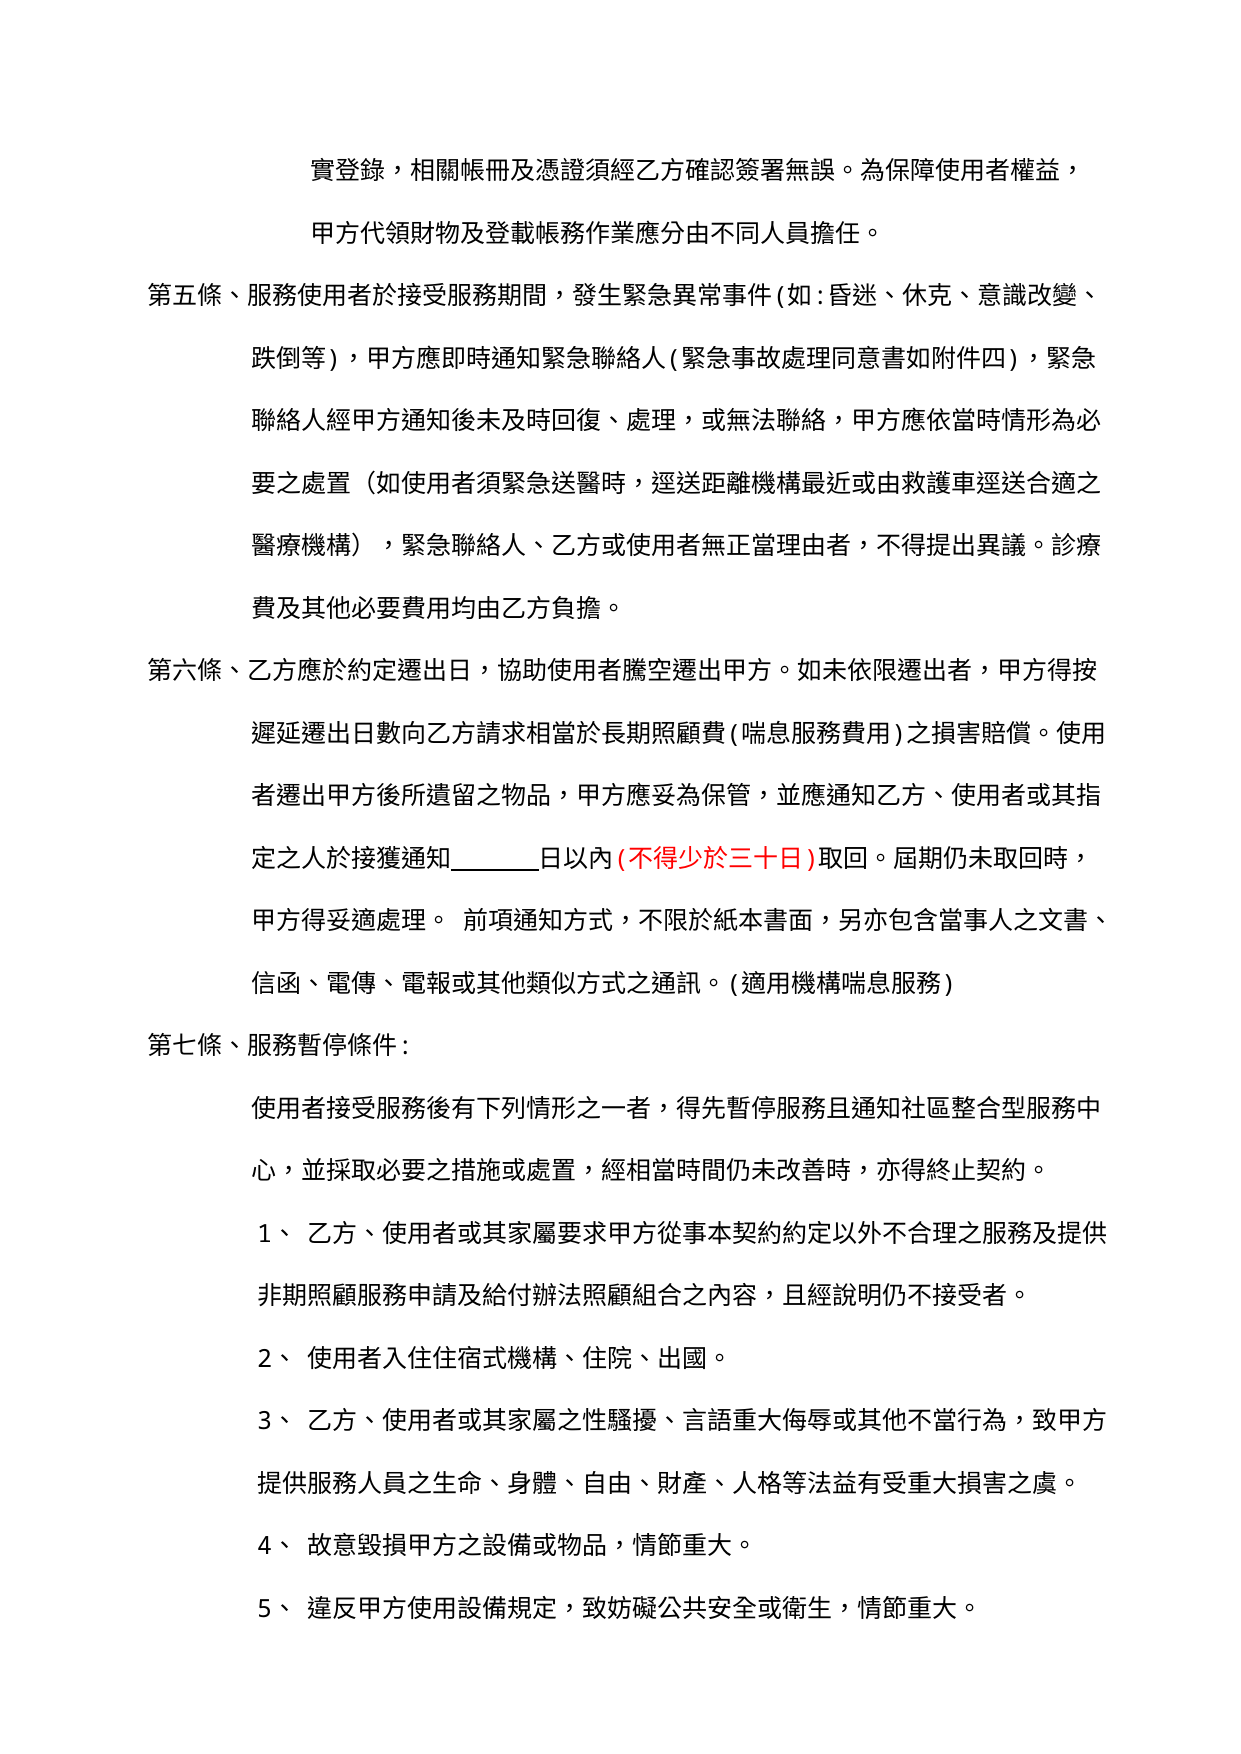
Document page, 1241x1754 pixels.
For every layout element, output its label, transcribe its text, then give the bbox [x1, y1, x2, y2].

list 乙方、使用者或其家屬要求甲方從事本契約約定以外不合理之服務及提供非期照顧服務申請及給付辦法照顧組合之內容，且經說明仍不接受者。 [257, 1189, 1107, 1314]
text 第六條、乙方應於約定遷出日，協助使用者騰空遷出甲方。如未依限遷出者，甲方得按遲延遷出日數向乙方請求相當於長期照顧費(喘息服務費用)之損害賠償。使用者遷出甲方後所遺留之物品，甲方應妥為保管，並應通知乙方、使用者或其指定之人於接獲通知 日以內(不得少於三十日)取回。屆期仍未取回時，甲方得妥適處理。 前項通知方式，不限於紙本書面，另亦包含當事人之文書、信函、電傳、電報或其他類似方式之通訊。(適用機構喘息服務) [148, 627, 1107, 1002]
text 第七條、服務暫停條件: [148, 1002, 1107, 1064]
list 故意毀損甲方之設備或物品，情節重大。 [257, 1502, 1107, 1564]
list 使用者入住住宿式機構、住院、出國。 [257, 1314, 1107, 1377]
list 違反甲方使用設備規定，致妨礙公共安全或衛生，情節重大。 [257, 1564, 1107, 1627]
text 實登錄，相關帳冊及憑證須經乙方確認簽署無誤。為保障使用者權益，甲方代領財物及登載帳務作業應分由不同人員擔任。 [251, 127, 1107, 252]
text 第五條、服務使用者於接受服務期間，發生緊急異常事件(如:昏迷、休克、意識改變、 跌倒等)，甲方應即時通知緊急聯絡人(緊急事故處理同意書如附件四)，緊急聯絡人經甲方通知後未及時回復、處理，或無法聯絡，甲方應依當時情形為必要之處置（如使用者須緊急送醫時，逕送距離機構最近或由救護車逕送合適之醫療機構），緊急聯絡人、乙方或使用者無正當理由者，不得提出異議。診療費及其他必要費用均由乙方負擔。 [148, 252, 1107, 627]
list 乙方、使用者或其家屬之性騷擾、言語重大侮辱或其他不當行為，致甲方提供服務人員之生命、身體、自由、財產、人格等法益有受重大損害之虞。 [257, 1377, 1107, 1502]
text 使用者接受服務後有下列情形之一者，得先暫停服務且通知社區整合型服務中心，並採取必要之措施或處置，經相當時間仍未改善時，亦得終止契約。 [251, 1064, 1107, 1189]
